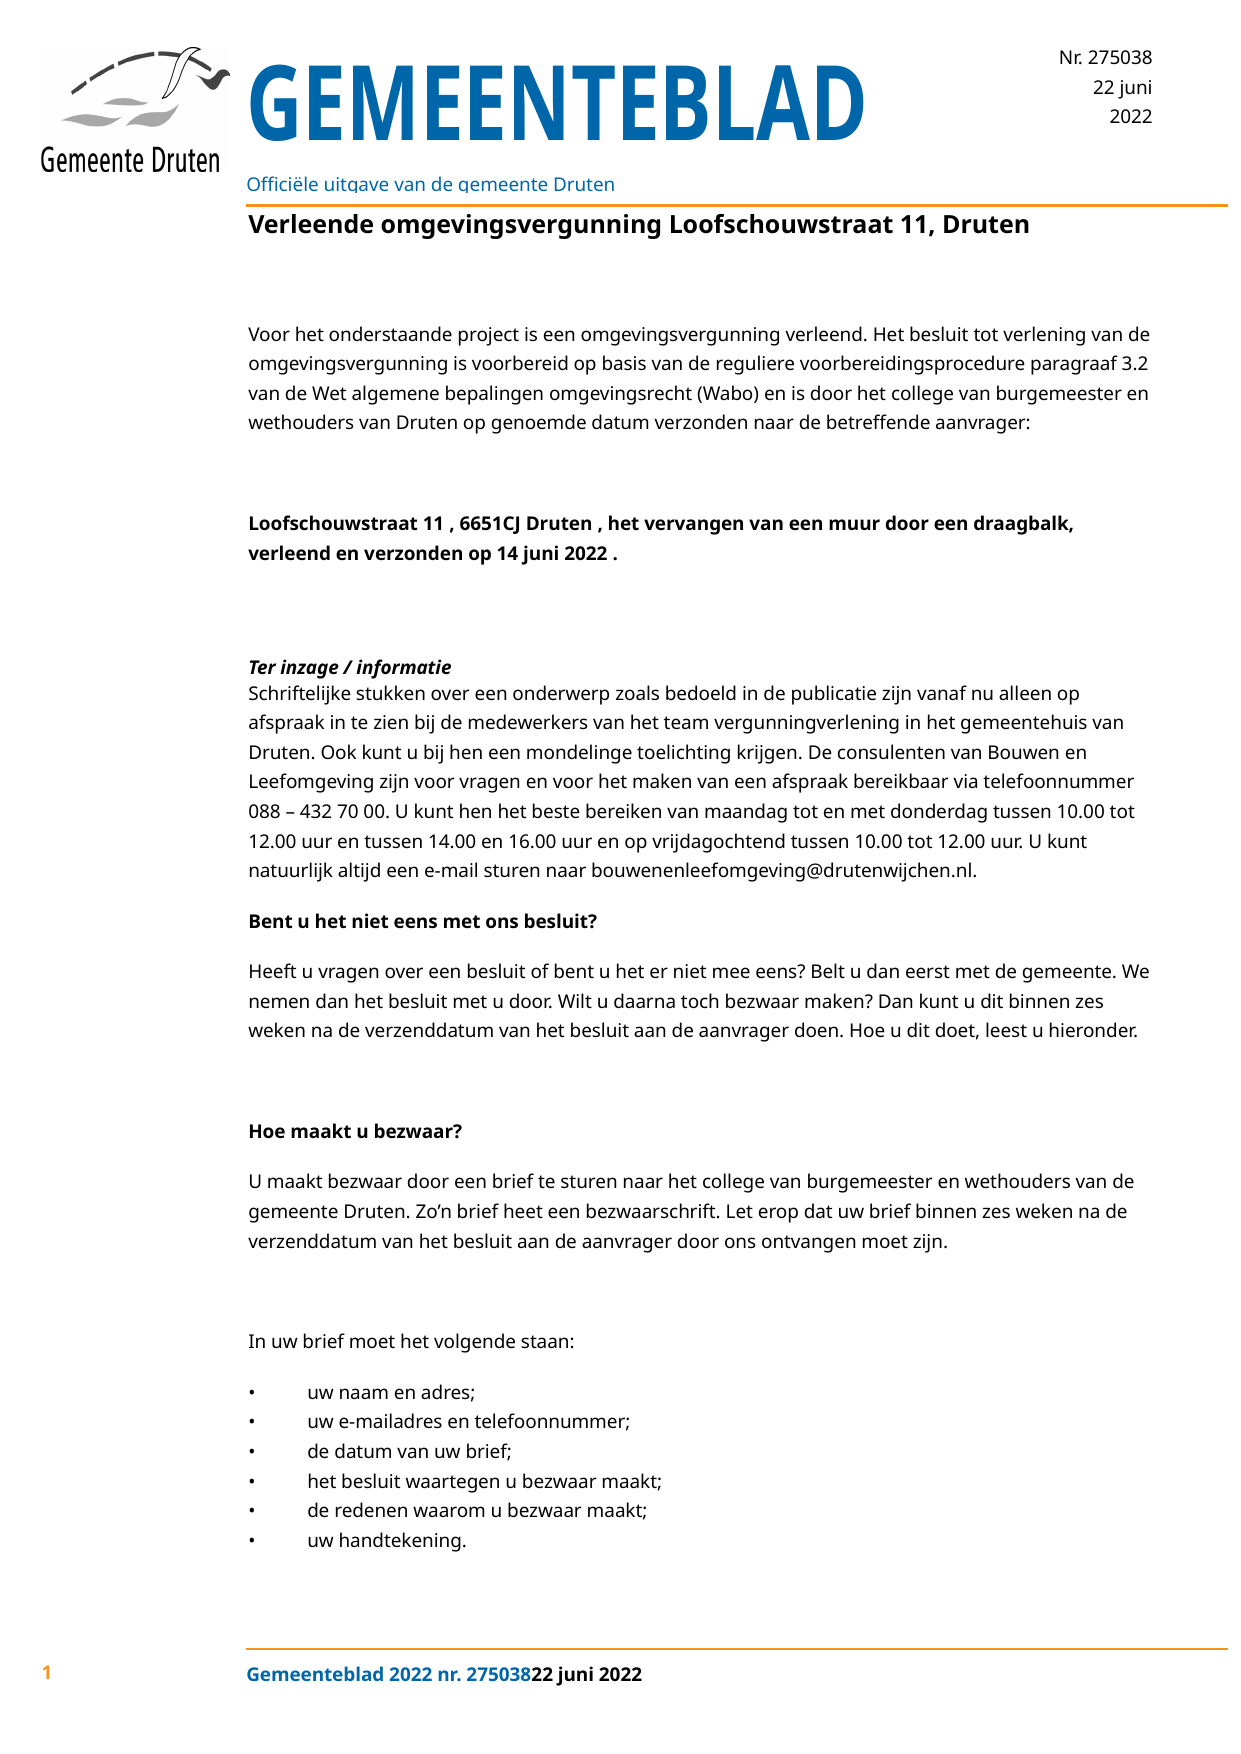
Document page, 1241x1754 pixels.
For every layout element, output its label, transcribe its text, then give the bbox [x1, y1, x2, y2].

text Schriftelijke stukken over een onderwerp zoals bedoeld in de publicatie zijn vanaf nu alleen op afspraak in te zien bij de medewerkers van het team vergunningverlening in het gemeentehuis van Druten. Ook kunt u bij hen een mondelinge toelichting krijgen. De consulenten van Bouwen en Leefomgeving zijn voor vragen en voor het maken van een afspraak bereikbaar via telefoonnummer 088 – 432 70 00. U kunt hen het beste bereiken van maandag tot en met donderdag tussen 10.00 tot 12.00 uur en tussen 14.00 en 16.00 uur en op vrijdagochtend tussen 10.00 tot 12.00 uur. U kunt natuurlijk altijd een e-mail sturen naar bouwenenleefomgeving@drutenwijchen.nl. [248, 680, 1152, 883]
text Ter inzage / informatie [248, 654, 1152, 680]
picture [41, 47, 231, 172]
text Loofschouwstraat 11 , 6651CJ Druten , het vervangen van een muur door een draagbalk, verleend en verzonden op 14 juni 2022 . [248, 510, 1152, 566]
text Hoe maakt u bezwaar? [248, 1118, 1152, 1144]
text Bent u het niet eens met ons besluit? [248, 908, 1152, 934]
list uw handtekening. [248, 1527, 1152, 1553]
list de datum van uw brief; [248, 1438, 1152, 1464]
text Heeft u vragen over een besluit of bent u het er niet mee eens? Belt u dan eerst met de gemeente. We nemen dan het besluit met u door. Wilt u daarna toch bezwaar maken? Dan kunt u dit binnen zes weken na de verzenddatum van het besluit aan de aanvrager doen. Hoe u dit doet, leest u hieronder. [248, 958, 1152, 1043]
text U maakt bezwaar door een brief te sturen naar het college van burgemeester en wethouders van de gemeente Druten. Zo’n brief heet een bezwaarschrift. Let erop dat uw brief binnen zes weken na de verzenddatum van het besluit aan de aanvrager door ons ontvangen moet zijn. [248, 1169, 1152, 1254]
text Voor het onderstaande project is een omgevingsvergunning verleend. Het besluit tot verlening van de omgevingsvergunning is voorbereid op basis van de reguliere voorbereidingsprocedure paragraaf 3.2 van de Wet algemene bepalingen omgevingsrecht (Wabo) en is door het college van burgemeester en wethouders van Druten op genoemde datum verzonden naar de betreffende aanvrager: [248, 321, 1152, 435]
text Verleende omgevingsvergunning Loofschouwstraat 11, Druten [248, 207, 1152, 241]
list uw naam en adres; [248, 1379, 1152, 1405]
text In uw brief moet het volgende staan: [248, 1329, 1152, 1354]
list het besluit waartegen u bezwaar maakt; [248, 1468, 1152, 1494]
list uw e-mailadres en telefoonnummer; [248, 1409, 1152, 1434]
list de redenen waarom u bezwaar maakt; [248, 1497, 1152, 1523]
